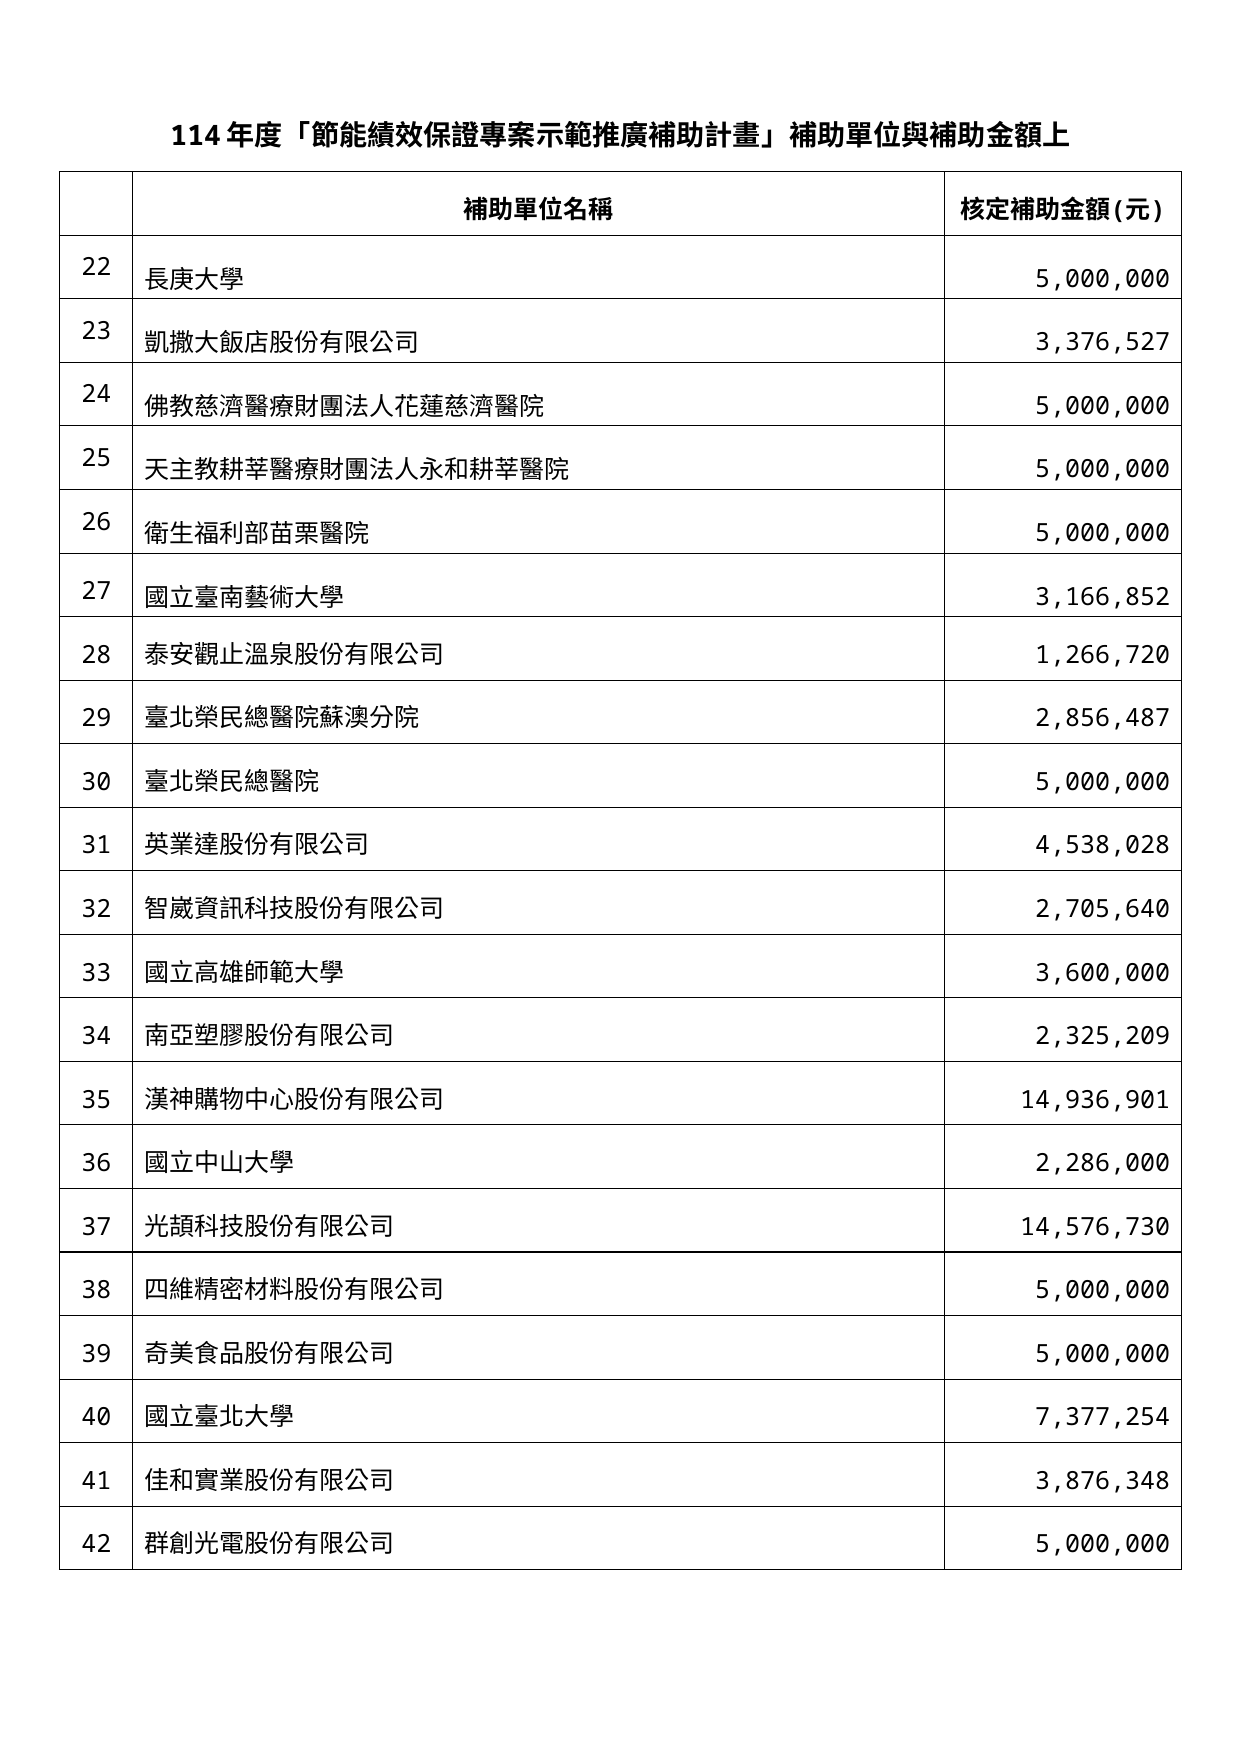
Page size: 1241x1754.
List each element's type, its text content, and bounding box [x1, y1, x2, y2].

table_cell 33 [60, 935, 132, 997]
table_cell 5,000,000 [945, 744, 1181, 807]
table_cell 36 [60, 1125, 132, 1188]
table_cell 39 [60, 1316, 132, 1378]
table_cell 24 [60, 363, 132, 425]
table_cell 27 [60, 554, 132, 616]
table_cell 凱撒大飯店股份有限公司 [133, 299, 944, 362]
table_cell 英業達股份有限公司 [133, 808, 944, 870]
table_cell 2,325,209 [945, 998, 1181, 1061]
table_cell 補助單位名稱 [133, 172, 944, 235]
table_cell 3,876,348 [945, 1443, 1181, 1506]
table_cell 國立臺北大學 [133, 1380, 944, 1442]
table_cell 2,705,640 [945, 871, 1181, 934]
table_cell 22 [60, 236, 132, 298]
table_cell 奇美食品股份有限公司 [133, 1316, 944, 1378]
table_cell 群創光電股份有限公司 [133, 1507, 944, 1569]
table_cell 2,286,000 [945, 1125, 1181, 1188]
table_cell [60, 172, 132, 235]
table_cell 3,376,527 [945, 299, 1181, 362]
table_cell 長庚大學 [133, 236, 944, 298]
table_cell 核定補助金額(元) [945, 172, 1181, 235]
table_cell 4,538,028 [945, 808, 1181, 870]
table_cell 35 [60, 1062, 132, 1124]
table_cell 3,166,852 [945, 554, 1181, 616]
table_cell 5,000,000 [945, 1253, 1181, 1315]
table_cell 5,000,000 [945, 1507, 1181, 1569]
table_cell 5,000,000 [945, 490, 1181, 552]
table_cell 42 [60, 1507, 132, 1569]
table_cell 南亞塑膠股份有限公司 [133, 998, 944, 1061]
table_cell 泰安觀止溫泉股份有限公司 [133, 617, 944, 679]
table_cell 34 [60, 998, 132, 1061]
table_cell 31 [60, 808, 132, 870]
table_cell 臺北榮民總醫院 [133, 744, 944, 807]
table_cell 國立臺南藝術大學 [133, 554, 944, 616]
table_cell 5,000,000 [945, 1316, 1181, 1378]
table_cell 衛生福利部苗栗醫院 [133, 490, 944, 552]
table_cell 國立中山大學 [133, 1125, 944, 1188]
table_cell 5,000,000 [945, 426, 1181, 489]
table_cell 2,856,487 [945, 681, 1181, 743]
table_cell 29 [60, 681, 132, 743]
table_cell 佳和實業股份有限公司 [133, 1443, 944, 1506]
table_cell 臺北榮民總醫院蘇澳分院 [133, 681, 944, 743]
table_cell 14,936,901 [945, 1062, 1181, 1124]
table_cell 佛教慈濟醫療財團法人花蓮慈濟醫院 [133, 363, 944, 425]
table_cell 5,000,000 [945, 363, 1181, 425]
table_cell 23 [60, 299, 132, 362]
table_cell 5,000,000 [945, 236, 1181, 298]
table_cell 14,576,730 [945, 1189, 1181, 1251]
table_cell 天主教耕莘醫療財團法人永和耕莘醫院 [133, 426, 944, 489]
table_cell 30 [60, 744, 132, 807]
table_cell 28 [60, 617, 132, 679]
table_cell 7,377,254 [945, 1380, 1181, 1442]
table_cell 四維精密材料股份有限公司 [133, 1253, 944, 1315]
table_cell 光頡科技股份有限公司 [133, 1189, 944, 1251]
table_cell 40 [60, 1380, 132, 1442]
table_cell 38 [60, 1253, 132, 1315]
table_cell 32 [60, 871, 132, 934]
table_cell 41 [60, 1443, 132, 1506]
table_cell 3,600,000 [945, 935, 1181, 997]
table_cell 漢神購物中心股份有限公司 [133, 1062, 944, 1124]
table_cell 26 [60, 490, 132, 552]
table_cell 國立高雄師範大學 [133, 935, 944, 997]
table_cell 智崴資訊科技股份有限公司 [133, 871, 944, 934]
table_cell 37 [60, 1189, 132, 1251]
table_cell 1,266,720 [945, 617, 1181, 679]
table_cell 25 [60, 426, 132, 489]
